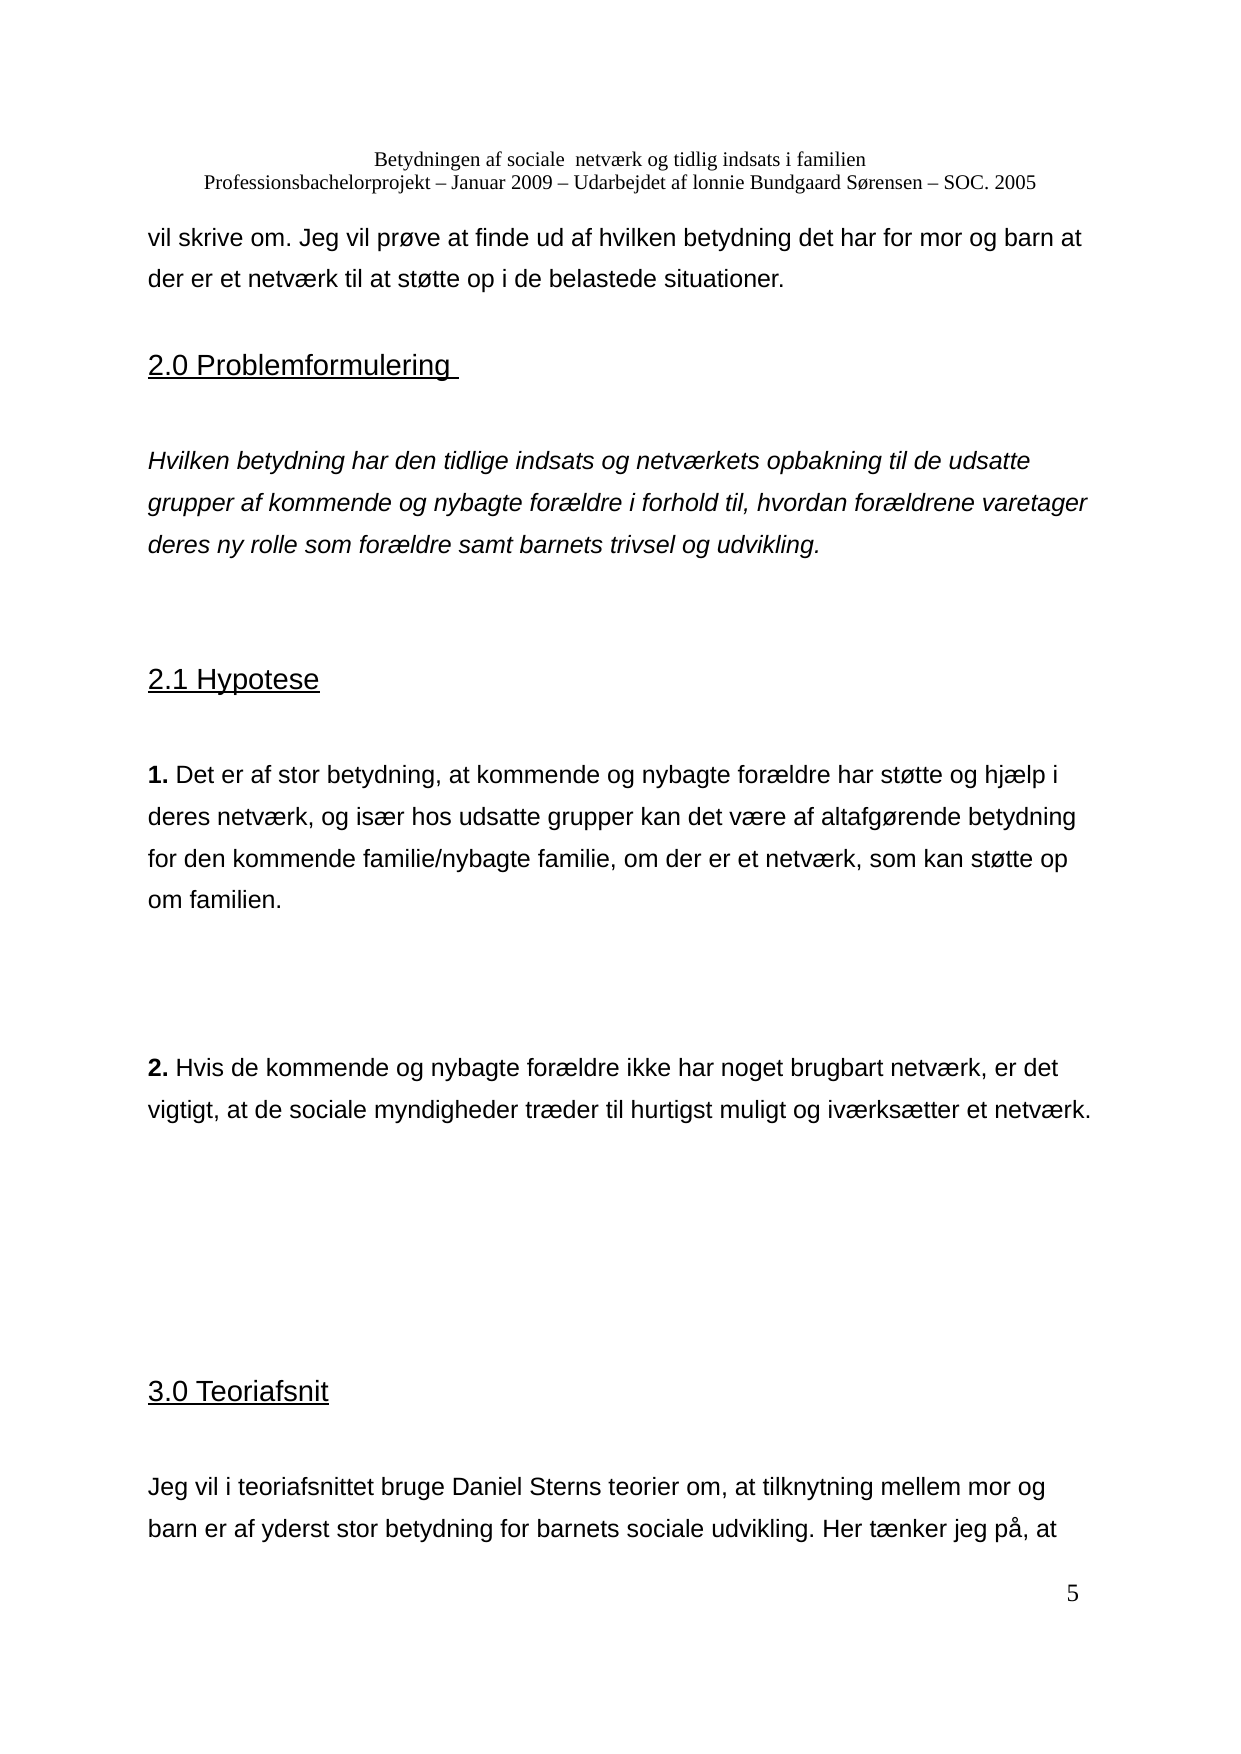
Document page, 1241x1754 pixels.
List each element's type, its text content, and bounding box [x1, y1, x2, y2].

text 2.0 Problemformulering [148, 349, 1093, 382]
text 2.1 Hypotese [148, 663, 1093, 696]
text 2. Hvis de kommende og nybagte forældre ikke har noget brugbart netværk, er det vigtigt, at de sociale myndigheder træder til hurtigst muligt og iværksætter et netværk. [148, 1054, 1093, 1124]
text vil skrive om. Jeg vil prøve at finde ud af hvilken betydning det har for mor og barn at der er et netværk til at støtte op i de belastede situationer. [148, 223, 1093, 293]
text 1. Det er af stor betydning, at kommende og nybagte forældre har støtte og hjælp i deres netværk, og især hos udsatte grupper kan det være af altafgørende betydning for den kommende familie/nybagte familie, om der er et netværk, som kan støtte op om familien. [148, 761, 1093, 914]
text Hvilken betydning har den tidlige indsats og netværkets opbakning til de udsatte grupper af kommende og nybagte forældre i forhold til, hvordan forældrene varetager deres ny rolle som forældre samt barnets trivsel og udvikling. [148, 447, 1093, 558]
text 3.0 Teoriafsnit [148, 1375, 1093, 1407]
text Jeg vil i teoriafsnittet bruge Daniel Sterns teorier om, at tilknytning mellem mor og barn er af yderst stor betydning for barnets sociale udvikling. Her tænker jeg på, at [148, 1473, 1093, 1542]
